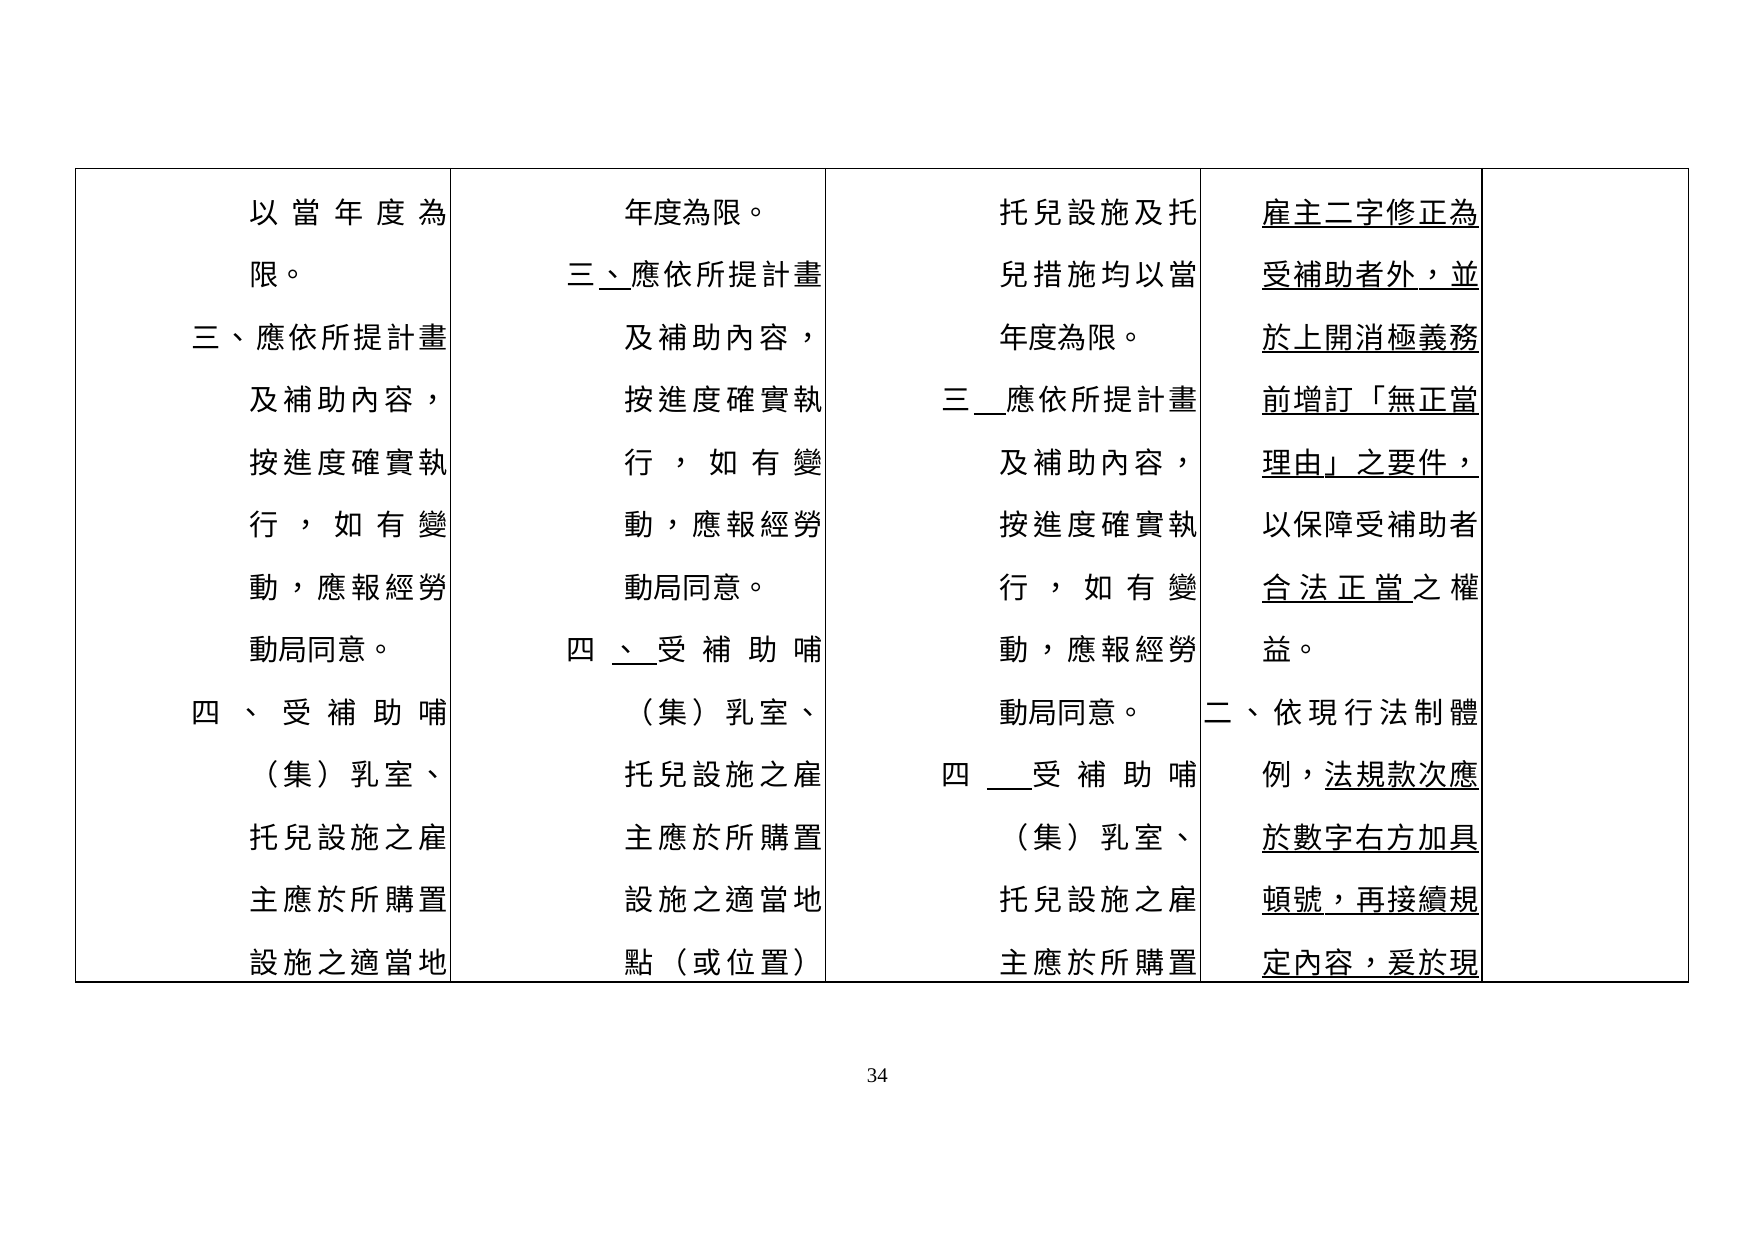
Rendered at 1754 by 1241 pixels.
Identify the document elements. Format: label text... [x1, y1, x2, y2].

table_cell 托兒設施及托兒措施均以當年度為限。 三 應依所提計畫及補助內容，按進度確實執行，如有變動，應報經勞動局同意。 四 受補助哺（集）乳室、托兒設施之雇主應於所購置 [826, 169, 1200, 981]
table_cell 以當年度為限。 三、應依所提計畫及補助內容，按進度確實執行，如有變動，應報經勞動局同意。 四、受補助哺（集）乳室、托兒設施之雇主應於所購置設施之適當地 [76, 169, 450, 981]
table_cell [1483, 169, 1688, 981]
table_cell 年度為限。 三、應依所提計畫及補助內容，按進度確實執行，如有變動，應報經勞動局同意。 四、受補助哺（集）乳室、托兒設施之雇主應於所購置設施之適當地點（或位置） [451, 169, 825, 981]
table_cell 雇主二字修正為受補助者外，並於上開消極義務前增訂「無正當理由」之要件，以保障受補助者合法正當之權益。 二、依現行法制體例，法規款次應於數字右方加具頓號，再接續規定內容，爰於現 [1201, 169, 1481, 981]
